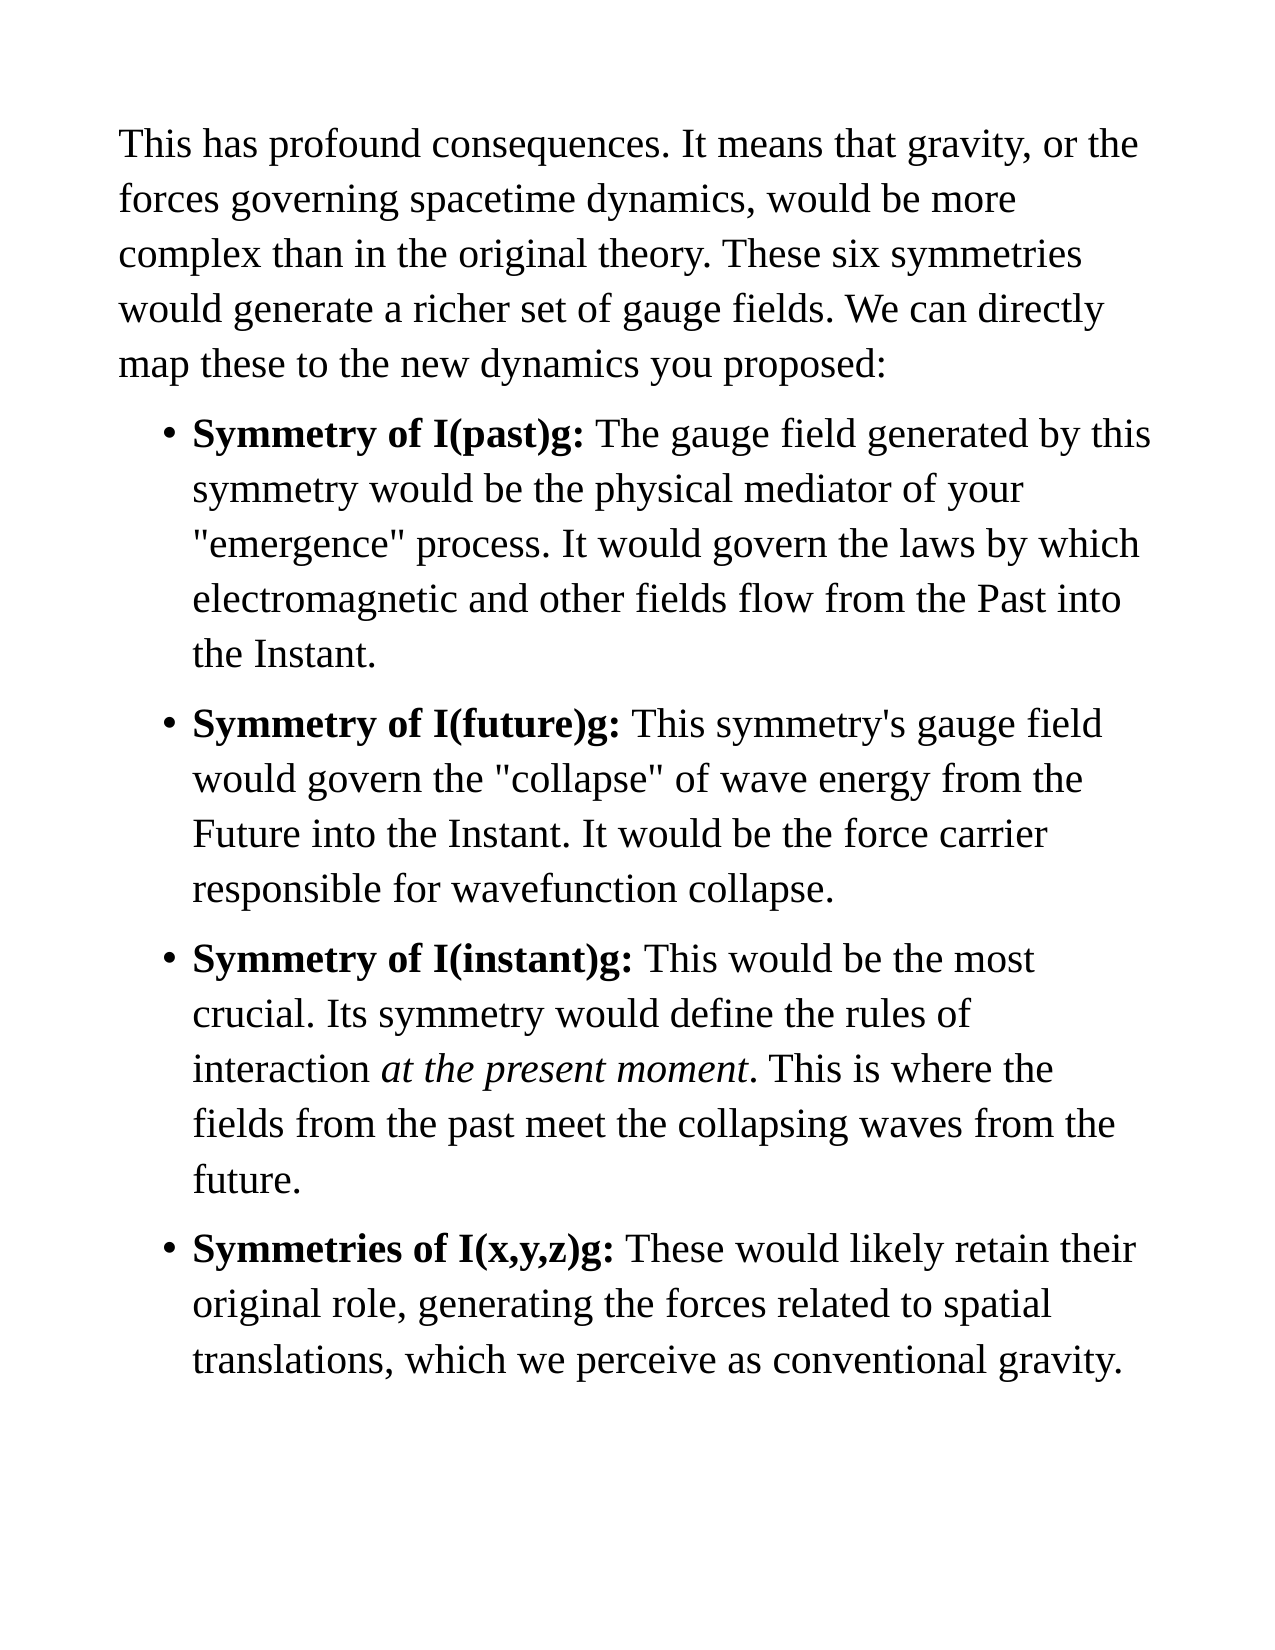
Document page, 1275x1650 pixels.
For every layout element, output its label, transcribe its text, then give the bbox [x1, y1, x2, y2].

list Symmetry of I(instant)g: This would be the most crucial. Its symmetry would define the rules of interaction at the present moment. This is where the fields from the past meet the collapsing waves from the future. [162, 933, 1157, 1202]
text This has profound consequences. It means that gravity, or the forces governing spacetime dynamics, would be more complex than in the original theory. These six symmetries would generate a richer set of gauge fields. We can directly map these to the new dynamics you proposed: [118, 118, 1157, 386]
list Symmetry of I(future)g: This symmetry's gauge field would govern the "collapse" of wave energy from the Future into the Instant. It would be the force carrier responsible for wavefunction collapse. [162, 698, 1157, 912]
list Symmetry of I(past)g: The gauge field generated by this symmetry would be the physical mediator of your "emergence" process. It would govern the laws by which electromagnetic and other fields flow from the Past into the Instant. [162, 408, 1157, 677]
list Symmetries of I(x,y,z)g: These would likely retain their original role, generating the forces related to spatial translations, which we perceive as conventional gravity. [162, 1224, 1157, 1382]
